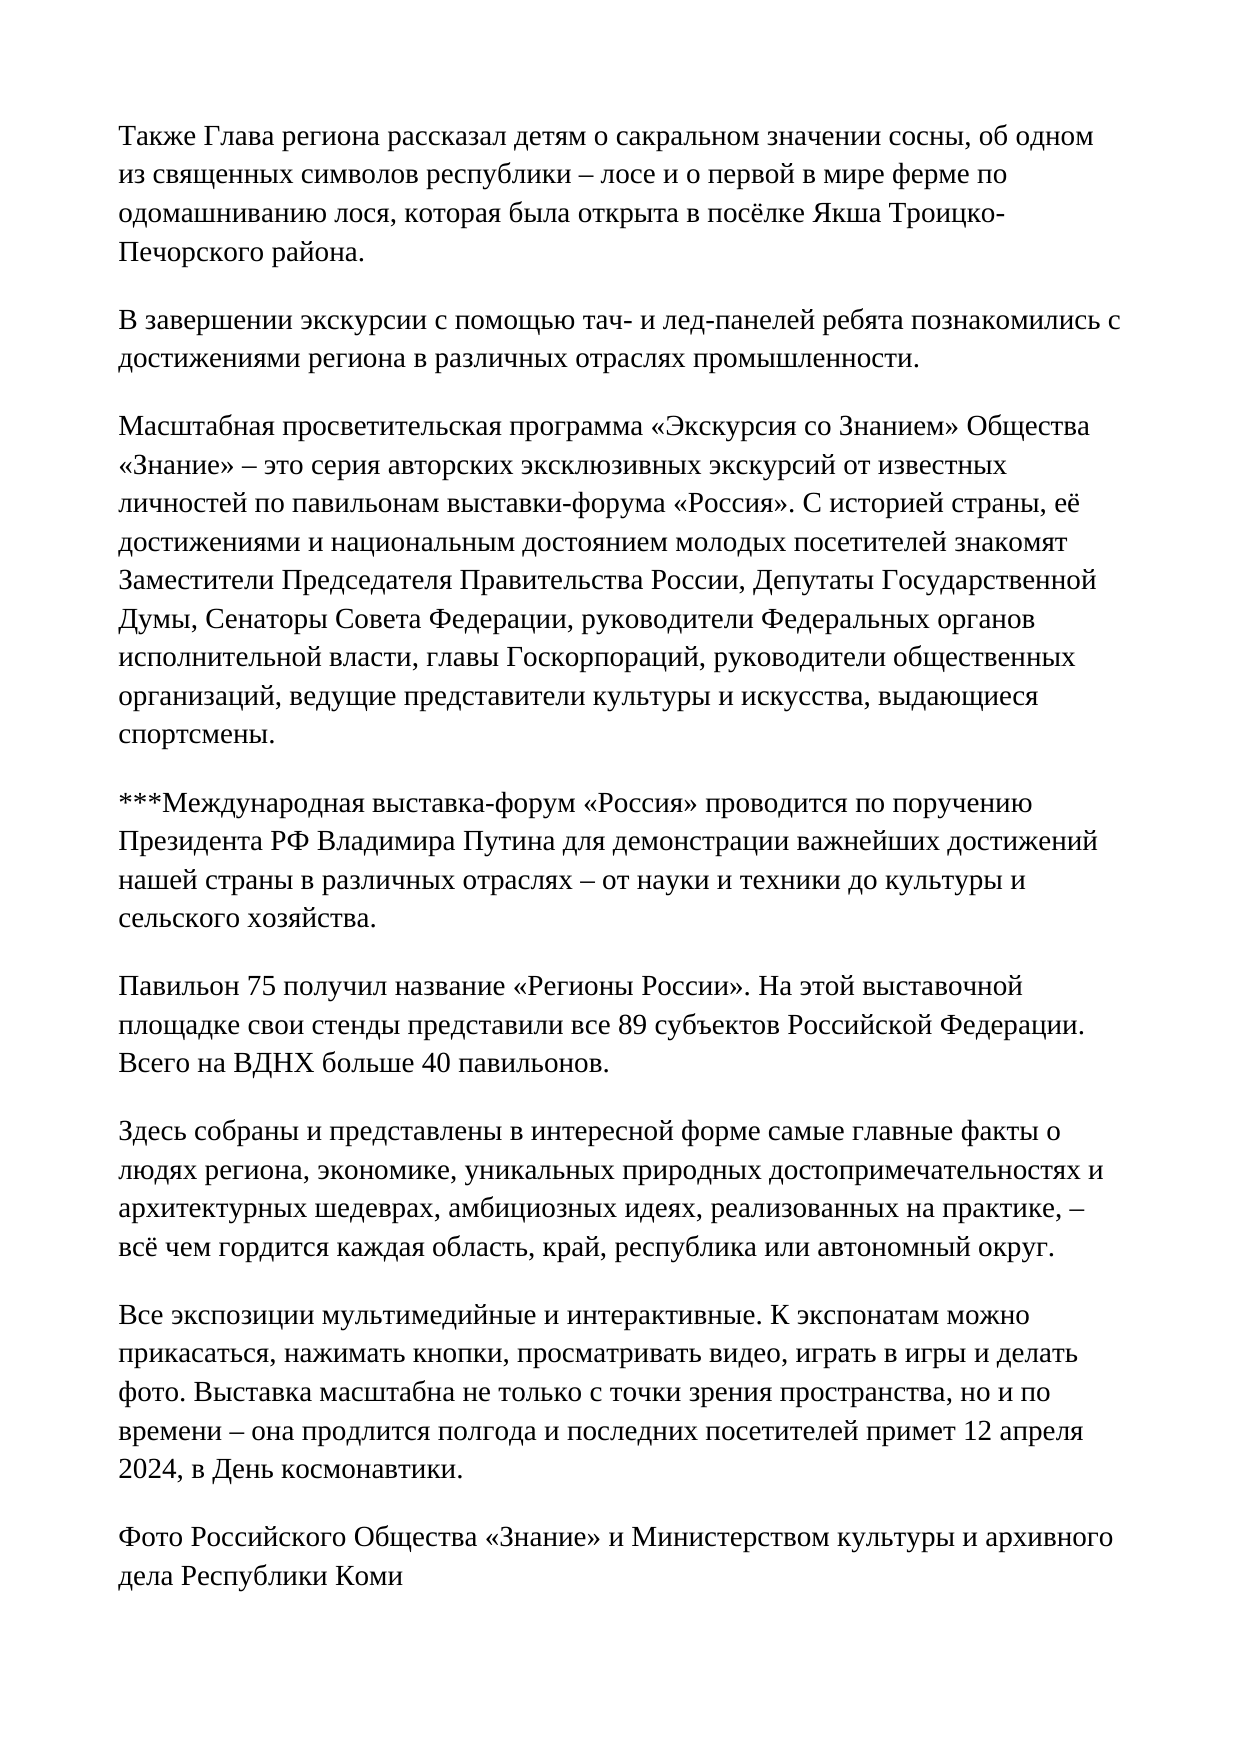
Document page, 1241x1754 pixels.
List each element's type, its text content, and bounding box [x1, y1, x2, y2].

text Также Глава региона рассказал детям о сакральном значении сосны, об одном из священных символов республики – лосе и о первой в мире ферме по одомашниванию лося, которая была открыта в посёлке Якша Троицко-Печорского района. [118, 118, 1122, 267]
text Фото Российского Общества «Знание» и Министерством культуры и архивного дела Республики Коми [118, 1519, 1122, 1591]
text Павильон 75 получил название «Регионы России». На этой выставочной площадке свои стенды представили все 89 субъектов Российской Федерации. Всего на ВДНХ больше 40 павильонов. [118, 968, 1122, 1079]
text Все экспозиции мультимедийные и интерактивные. К экспонатам можно прикасаться, нажимать кнопки, просматривать видео, играть в игры и делать фото. Выставка масштабна не только с точки зрения пространства, но и по времени – она продлится полгода и последних посетителей примет 12 апреля 2024, в День космонавтики. [118, 1297, 1122, 1485]
text Масштабная просветительская программа «Экскурсия со Знанием» Общества «Знание» – это серия авторских эксклюзивных экскурсий от известных личностей по павильонам выставки-форума «Россия». С историей страны, её достижениями и национальным достоянием молодых посетителей знакомят Заместители Председателя Правительства России, Депутаты Государственной Думы, Сенаторы Совета Федерации, руководители Федеральных органов исполнительной власти, главы Госкорпораций, руководители общественных организаций, ведущие представители культуры и искусства, выдающиеся спортсмены. [118, 408, 1122, 750]
text Здесь собраны и представлены в интересной форме самые главные факты о людях региона, экономике, уникальных природных достопримечательностях и архитектурных шедеврах, амбициозных идеях, реализованных на практике, – всё чем гордится каждая область, край, республика или автономный округ. [118, 1113, 1122, 1263]
text ***Международная выставка-форум «Россия» проводится по поручению Президента РФ Владимира Путина для демонстрации важнейших достижений нашей страны в различных отраслях – от науки и техники до культуры и сельского хозяйства. [118, 785, 1122, 934]
text В завершении экскурсии с помощью тач- и лед-панелей ребята познакомились с достижениями региона в различных отраслях промышленности. [118, 302, 1122, 374]
